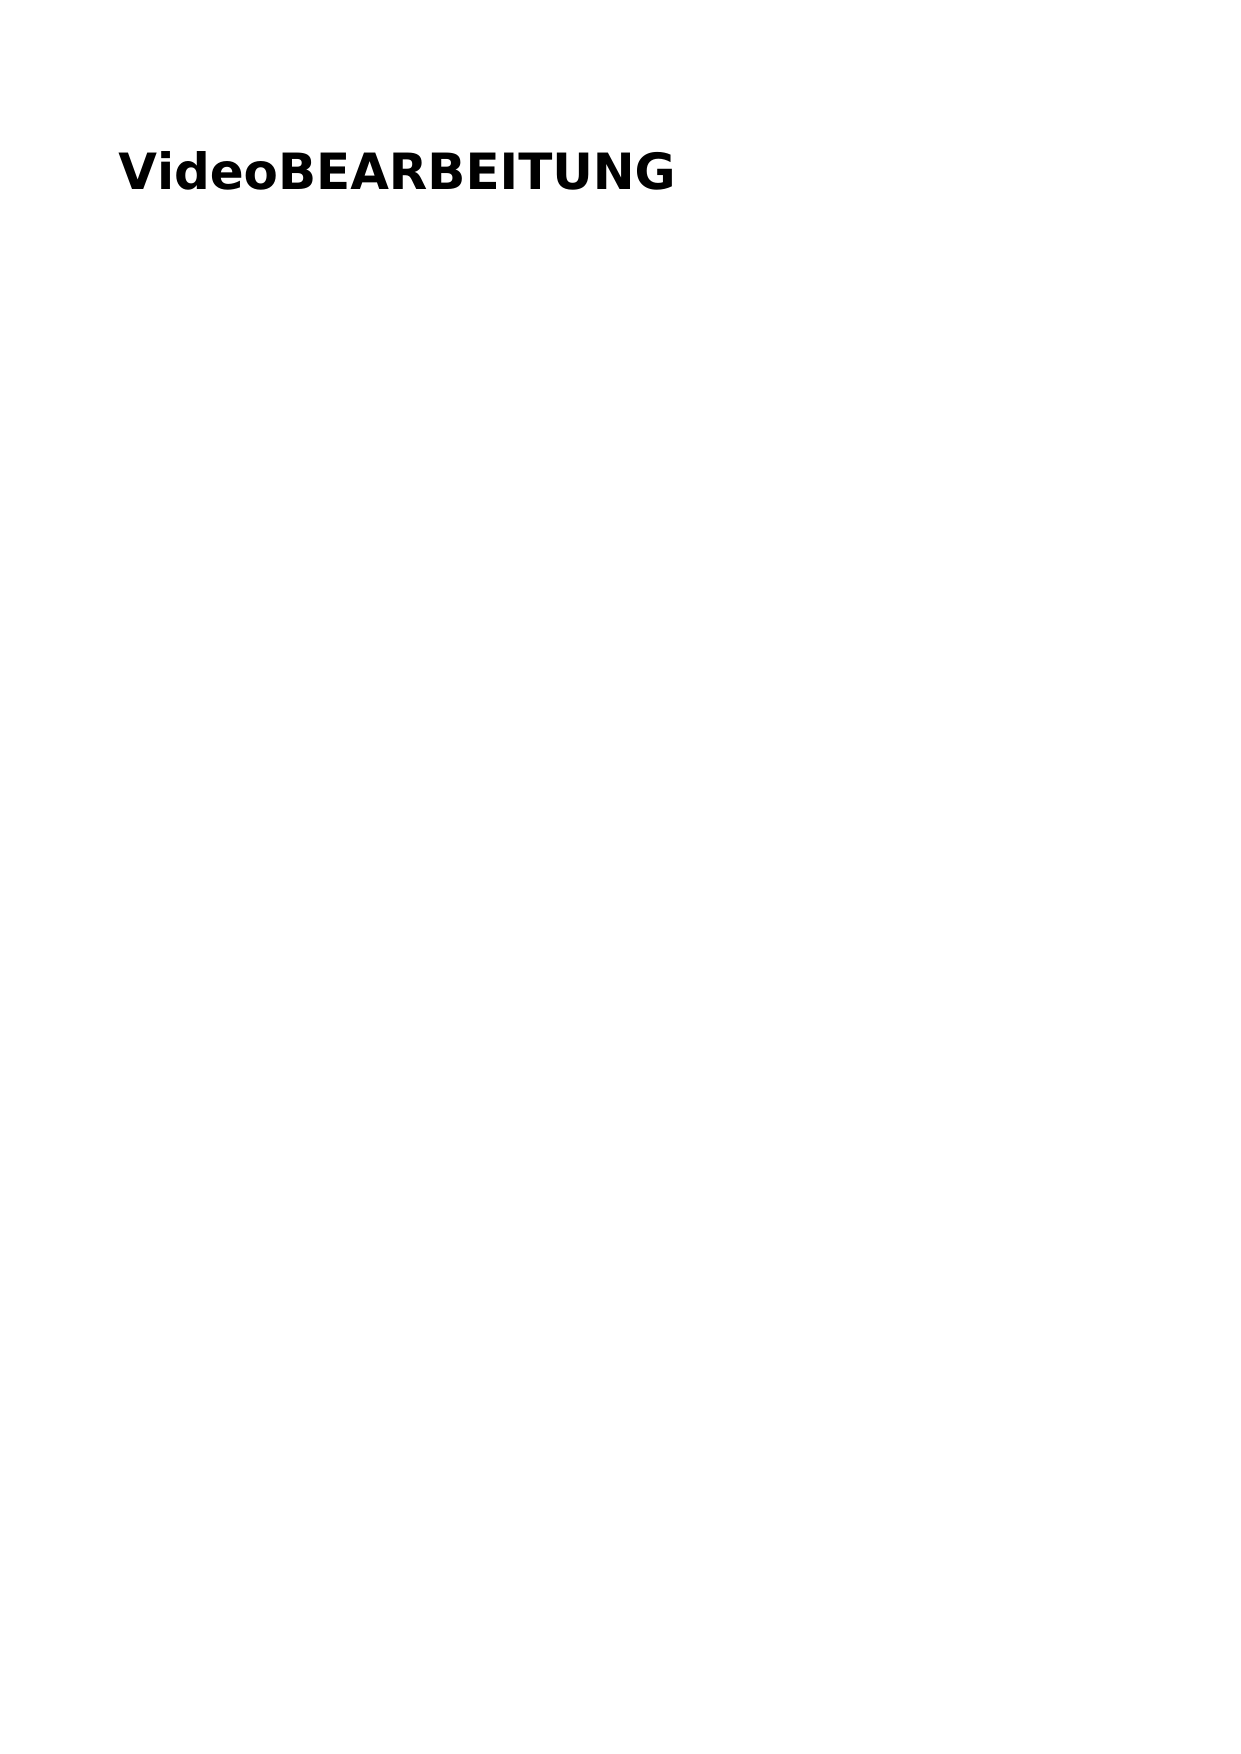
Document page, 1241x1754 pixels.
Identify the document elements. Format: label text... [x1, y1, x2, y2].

subtitle VideoBEARBEITUNG [118, 143, 1122, 201]
